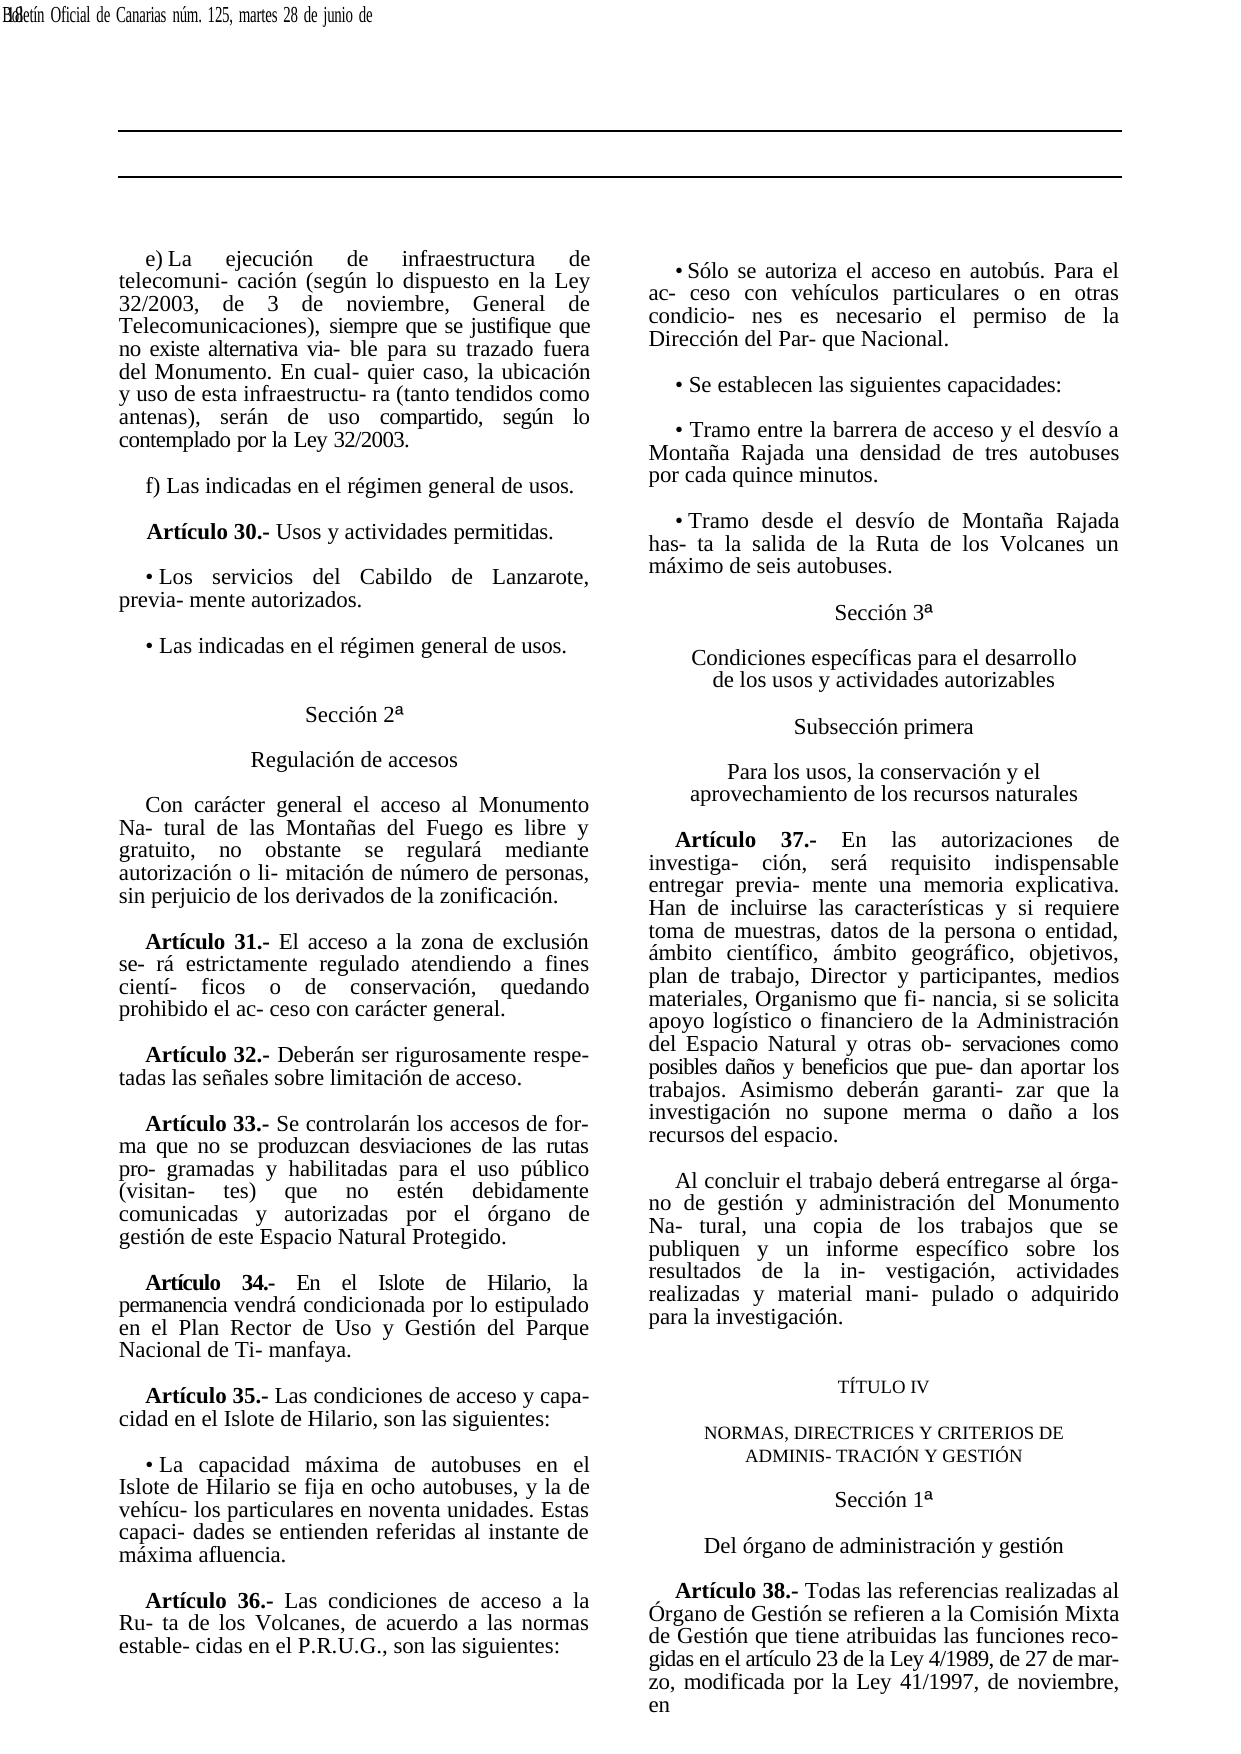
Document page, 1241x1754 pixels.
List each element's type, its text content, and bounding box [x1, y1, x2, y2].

text Artículo 34.- En el Islote de Hilario, la permanencia vendrá condicionada por lo estipulado en el Plan Rector de Uso y Gestión del Parque Nacional de Ti- manfaya. [119, 1272, 589, 1363]
list Se establecen las siguientes capacidades: [675, 371, 1132, 397]
text Para los usos, la conservación y el aprovechamiento de los recursos naturales [689, 761, 1078, 807]
text Sección 3ª [689, 599, 1078, 625]
text Artículo 35.- Las condiciones de acceso y capa- cidad en el Islote de Hilario, son las siguientes: [119, 1386, 589, 1431]
text Artículo 32.- Deberán ser rigurosamente respe- tadas las señales sobre limitación de acceso. [119, 1045, 589, 1090]
list Sólo se autoriza el acceso en autobús. Para el ac- ceso con vehículos particulares o en otras condicio- nes es necesario el permiso de la Dirección del Par- que Nacional. [648, 260, 1119, 351]
text Artículo 38.- Todas las referencias realizadas al Órgano de Gestión se refieren a la Comisión Mixta de Gestión que tiene atribuidas las funciones reco- gidas en el artículo 23 de la Ley 4/1989, de 27 de mar- zo, modificada por la Ley 41/1997, de noviembre, en [648, 1581, 1119, 1717]
text Subsección primera [689, 713, 1078, 739]
text Condiciones específicas para el desarrollo de los usos y actividades autorizables [689, 647, 1078, 693]
text NORMAS, DIRECTRICES Y CRITERIOS DE ADMINIS- TRACIÓN Y GESTIÓN [659, 1422, 1108, 1466]
list La ejecución de infraestructura de telecomuni- cación (según lo dispuesto en la Ley 32/2003, de 3 de noviembre, General de Telecomunicaciones), siempre que se justifique que no existe alternativa via- ble para su trazado fuera del Monumento. En cual- quier caso, la ubicación y uso de esta infraestructu- ra (tanto tendidos como antenas), serán de uso compartido, según lo contemplado por la Ley 32/2003. [119, 248, 591, 452]
text Sección 1ª [689, 1486, 1078, 1513]
list La capacidad máxima de autobuses en el Islote de Hilario se fija en ocho autobuses, y la de vehícu- los particulares en noventa unidades. Estas capaci- dades se entienden referidas al instante de máxima afluencia. [119, 1454, 589, 1567]
text Artículo 37.- En las autorizaciones de investiga- ción, será requisito indispensable entregar previa- mente una memoria explicativa. Han de incluirse las características y si requiere toma de muestras, datos de la persona o entidad, ámbito científico, ámbito geográfico, objetivos, plan de trabajo, Director y participantes, medios materiales, Organismo que fi- nancia, si se solicita apoyo logístico o financiero de la Administración del Espacio Natural y otras ob- servaciones como posibles daños y beneficios que pue- dan aportar los trabajos. Asimismo deberán garanti- zar que la investigación no supone merma o daño a los recursos del espacio. [648, 830, 1119, 1147]
text Artículo 30.- Usos y actividades permitidas. [146, 518, 554, 544]
text Al concluir el trabajo deberá entregarse al órga- no de gestión y administración del Monumento Na- tural, una copia de los trabajos que se publiquen y un informe específico sobre los resultados de la in- vestigación, actividades realizadas y material mani- pulado o adquirido para la investigación. [648, 1170, 1119, 1329]
text Con carácter general el acceso al Monumento Na- tural de las Montañas del Fuego es libre y gratuito, no obstante se regulará mediante autorización o li- mitación de número de personas, sin perjuicio de los derivados de la zonificación. [119, 795, 589, 908]
list Las indicadas en el régimen general de usos. [145, 632, 594, 658]
text Del órgano de administración y gestión [659, 1532, 1108, 1558]
text Artículo 31.- El acceso a la zona de exclusión se- rá estrictamente regulado atendiendo a fines cientí- ficos o de conservación, quedando prohibido el ac- ceso con carácter general. [119, 931, 589, 1022]
list Tramo desde el desvío de Montaña Rajada has- ta la salida de la Ruta de los Volcanes un máximo de seis autobuses. [648, 511, 1119, 579]
text Sección 2ª Regulación de accesos [250, 701, 458, 773]
list Los servicios del Cabildo de Lanzarote, previa- mente autorizados. [119, 567, 589, 612]
text Artículo 33.- Se controlarán los accesos de for- ma que no se produzcan desviaciones de las rutas pro- gramadas y habilitadas para el uso público (visitan- tes) que no estén debidamente comunicadas y autorizadas por el órgano de gestión de este Espacio Natural Protegido. [119, 1113, 589, 1249]
list Las indicadas en el régimen general de usos. [145, 472, 594, 499]
text Artículo 36.- Las condiciones de acceso a la Ru- ta de los Volcanes, de acuerdo a las normas estable- cidas en el P.R.U.G., son las siguientes: [119, 1590, 589, 1658]
list Tramo entre la barrera de acceso y el desvío a Montaña Rajada una densidad de tres autobuses por cada quince minutos. [648, 420, 1119, 488]
text TÍTULO IV [689, 1376, 1078, 1398]
